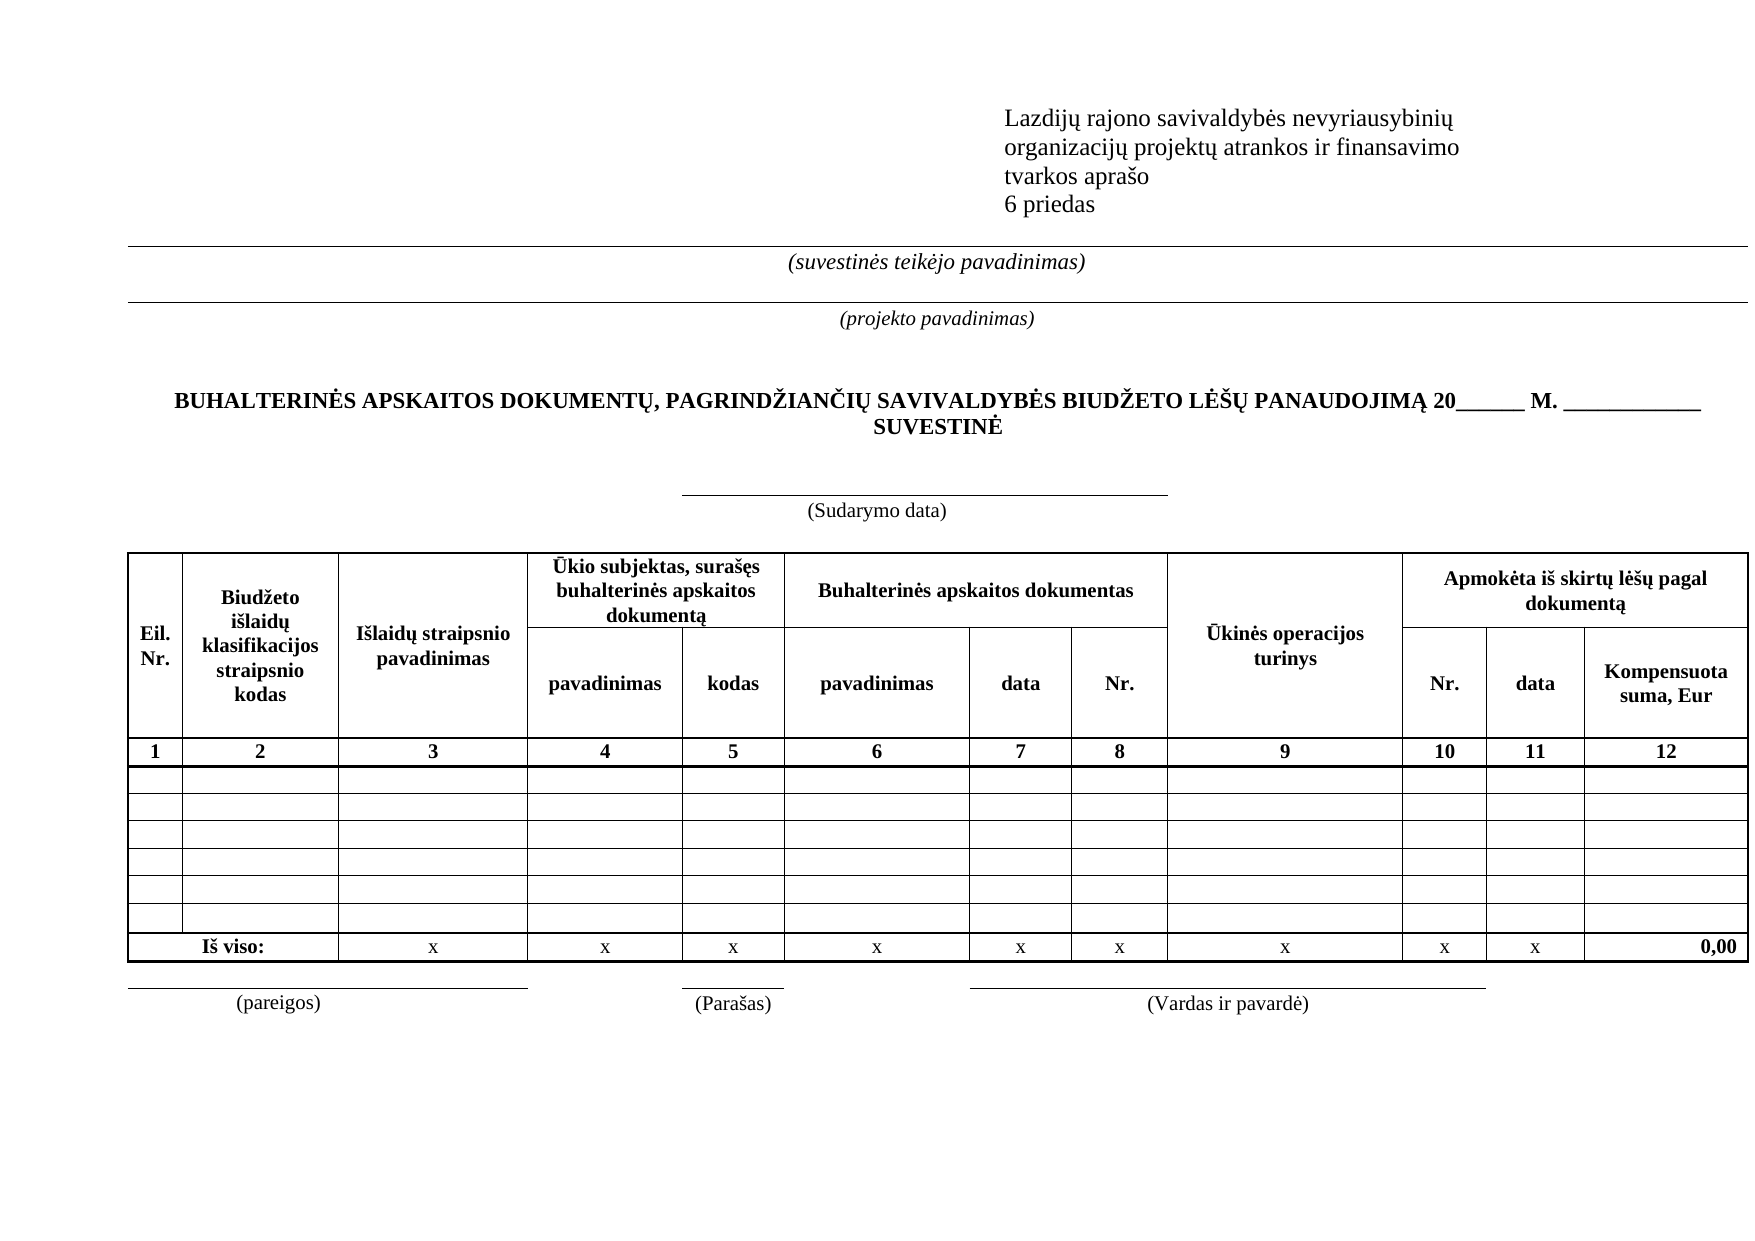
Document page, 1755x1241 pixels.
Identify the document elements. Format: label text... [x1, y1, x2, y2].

table_cell [528, 440, 682, 467]
text organizacijų projektų atrankos ir finansavimo [1004, 132, 1665, 161]
table_cell 11 [1487, 739, 1584, 765]
table_cell [784, 522, 969, 552]
table_cell [1486, 1015, 1584, 1043]
table_cell [338, 495, 528, 522]
table_cell [128, 330, 182, 357]
table_cell 10 [1403, 739, 1486, 765]
table_cell [1749, 627, 1754, 737]
table_cell [1403, 522, 1486, 552]
table_cell [1486, 440, 1584, 467]
table_cell Apmokėta iš skirtų lėšų pagal dokumentą [1403, 554, 1747, 627]
table_cell [528, 821, 682, 848]
table_cell [785, 904, 969, 932]
table_cell [528, 904, 682, 932]
table_cell [1749, 848, 1754, 875]
table_cell [1486, 330, 1584, 357]
table_cell [528, 794, 682, 820]
table_cell [315, 1015, 338, 1043]
table_cell [128, 275, 1748, 302]
table_cell [1072, 821, 1167, 848]
table_cell [183, 904, 338, 932]
table_cell (Parašas) [682, 989, 784, 1015]
table_cell [1403, 768, 1486, 793]
table_cell [183, 876, 338, 903]
table_cell [784, 963, 969, 988]
table_cell [1072, 1015, 1167, 1043]
table_cell [528, 495, 682, 522]
table_cell [1487, 768, 1584, 793]
table_cell [683, 768, 784, 793]
table_cell [682, 330, 784, 357]
table_cell [1168, 440, 1403, 467]
table_cell [1403, 467, 1486, 495]
table_cell (suvestinės teikėjo pavadinimas) [128, 247, 1748, 274]
text 6 priedas [1004, 189, 1665, 218]
table_cell [784, 1015, 969, 1043]
table_cell pavadinimas [528, 628, 682, 737]
table_cell [970, 876, 1071, 903]
text Lazdijų rajono savivaldybės nevyriausybinių [1004, 103, 1665, 132]
table_cell [1749, 737, 1754, 765]
table_cell [1748, 440, 1754, 467]
table_cell [528, 849, 682, 875]
table_cell [339, 876, 527, 903]
table_cell [1168, 876, 1402, 903]
table_cell [1168, 821, 1402, 848]
table_cell kodas [683, 628, 784, 737]
table_cell [128, 440, 182, 467]
table_cell [1168, 849, 1402, 875]
table_cell [683, 821, 784, 848]
table_cell [682, 963, 784, 988]
table_cell [1748, 385, 1754, 440]
table_cell [528, 1015, 682, 1043]
table_cell x [1072, 934, 1167, 960]
table_cell [1585, 794, 1747, 820]
table_cell (pareigos) [128, 989, 528, 1015]
table_cell [1748, 302, 1754, 329]
table_cell [1168, 794, 1402, 820]
table_cell [970, 849, 1071, 875]
table_cell [338, 522, 528, 552]
table_cell 12 [1585, 739, 1747, 765]
table_cell [183, 849, 338, 875]
table_cell [970, 821, 1071, 848]
table_cell [682, 1015, 784, 1043]
table_cell [1403, 440, 1486, 467]
table_cell [1749, 875, 1754, 903]
table_cell [682, 522, 784, 552]
table_cell [1585, 904, 1747, 932]
table_cell x [339, 934, 527, 960]
table_cell [1072, 440, 1167, 467]
table_cell BUHALTERINĖS APSKAITOS DOKUMENTŲ, PAGRINDŽIANČIŲ SAVIVALDYBĖS BIUDŽETO LĖŠŲ PANAUDOJIMĄ 20______ M. ____________ SUVESTINĖ [128, 357, 1748, 440]
table_cell [1403, 330, 1486, 357]
table_cell Kompensuota suma, Eur [1585, 628, 1747, 737]
table_cell [1403, 876, 1486, 903]
table_cell [1585, 876, 1747, 903]
table_cell [1486, 495, 1584, 522]
table_cell [1072, 876, 1167, 903]
table_cell Ūkinės operacijos turinys [1168, 554, 1402, 737]
table_cell [339, 849, 527, 875]
table_cell Išlaidų straipsnio pavadinimas [339, 554, 527, 737]
table_cell [784, 440, 969, 467]
table_cell [1168, 467, 1403, 495]
table_cell [785, 821, 969, 848]
table_cell [129, 904, 182, 932]
table_cell [339, 821, 527, 848]
table_cell [785, 849, 969, 875]
table_cell [970, 904, 1071, 932]
table_cell [1748, 1015, 1754, 1043]
table_cell (Vardas ir pavardė) [970, 989, 1486, 1015]
table_cell [785, 794, 969, 820]
table_cell [1403, 1015, 1486, 1043]
table_cell [339, 794, 527, 820]
table_cell 6 [785, 739, 969, 765]
table_cell [128, 1015, 292, 1043]
table_cell [128, 522, 182, 552]
table_cell [970, 768, 1071, 793]
table_cell [339, 768, 527, 793]
table_cell [1585, 821, 1747, 848]
table_cell [1749, 932, 1754, 960]
table_cell x [970, 934, 1071, 960]
table_cell [182, 495, 338, 522]
table_cell [338, 330, 528, 357]
table_cell 3 [339, 739, 527, 765]
table_cell [128, 467, 182, 495]
table_cell [528, 522, 682, 552]
table_cell [528, 988, 682, 1015]
table_cell [338, 467, 528, 495]
table_cell x [785, 934, 969, 960]
table_cell [1584, 1015, 1748, 1043]
table_cell x [683, 934, 784, 960]
table_cell [1072, 522, 1167, 552]
table_cell [682, 467, 1167, 495]
table_cell [1403, 849, 1486, 875]
table_cell [1487, 849, 1584, 875]
table_cell [1749, 765, 1754, 793]
table_cell [1486, 963, 1584, 988]
table_cell [970, 1015, 1072, 1043]
table_cell [970, 963, 1486, 988]
table_cell [182, 467, 338, 495]
table_cell [183, 768, 338, 793]
table_header [128, 218, 1748, 246]
table_cell x [1487, 934, 1584, 960]
table_cell [1748, 275, 1754, 302]
table_cell [1403, 904, 1486, 932]
table_cell [1072, 904, 1167, 932]
table_cell [182, 522, 338, 552]
table_cell [1072, 496, 1167, 522]
table_cell [784, 330, 969, 357]
table_cell [1749, 793, 1754, 820]
table_cell [528, 876, 682, 903]
table_cell [1168, 1015, 1403, 1043]
table_cell [1168, 522, 1403, 552]
table_cell [1168, 495, 1403, 522]
table_cell [970, 522, 1072, 552]
table_cell [129, 876, 182, 903]
table_cell [1403, 794, 1486, 820]
table_cell [1072, 794, 1167, 820]
table_cell 7 [970, 739, 1071, 765]
table_cell [1749, 903, 1754, 932]
table_cell [1403, 495, 1486, 522]
table_cell 9 [1168, 739, 1402, 765]
table_cell [1585, 768, 1747, 793]
table_cell Buhalterinės apskaitos dokumentas [785, 554, 1167, 627]
table_cell [1072, 849, 1167, 875]
table_cell [129, 768, 182, 793]
table_cell [1072, 330, 1167, 357]
table_cell [1072, 768, 1167, 793]
table_cell [183, 794, 338, 820]
table_cell [683, 849, 784, 875]
table_cell 8 [1072, 739, 1167, 765]
table_cell [338, 1015, 528, 1043]
table_cell [1487, 904, 1584, 932]
table_cell [970, 440, 1072, 467]
table_cell 4 [528, 739, 682, 765]
table_cell [1748, 495, 1754, 522]
table_cell [970, 794, 1071, 820]
table_cell pavadinimas [785, 628, 969, 737]
table_cell [1486, 988, 1584, 1015]
table_cell [1584, 440, 1748, 467]
table_cell [1748, 988, 1754, 1015]
table_cell Iš viso: [129, 934, 338, 960]
table_cell [1486, 467, 1584, 495]
table_cell [1486, 522, 1748, 552]
table_cell [1749, 552, 1754, 627]
table_cell [970, 496, 1072, 522]
table_cell [528, 768, 682, 793]
table_cell [1584, 467, 1748, 495]
table_cell [182, 440, 338, 467]
table_cell [129, 794, 182, 820]
table_cell [785, 876, 969, 903]
table_cell [1584, 963, 1748, 988]
table_cell data [970, 628, 1071, 737]
table_cell 5 [683, 739, 784, 765]
table_cell [1168, 330, 1403, 357]
table_cell [183, 821, 338, 848]
table_cell [128, 495, 182, 522]
table_cell Ūkio subjektas, surašęs buhalterinės apskaitos dokumentą [528, 554, 784, 627]
table_cell [682, 440, 784, 467]
table_cell [1168, 904, 1402, 932]
table_cell 1 [129, 739, 182, 765]
table_cell [528, 330, 682, 357]
table_cell x [1403, 934, 1486, 960]
table_cell 2 [183, 739, 338, 765]
table_cell [528, 963, 682, 988]
table_cell [129, 821, 182, 848]
table_cell [970, 330, 1072, 357]
table_cell 0,00 [1585, 934, 1747, 960]
table_cell [292, 1015, 315, 1043]
table_cell Nr. [1072, 628, 1167, 737]
table_cell (projekto pavadinimas) [128, 303, 1748, 329]
table_cell data [1487, 628, 1584, 737]
table_cell [128, 963, 528, 988]
table_cell [683, 794, 784, 820]
table_cell [1585, 849, 1747, 875]
table_cell [1584, 495, 1748, 522]
text tvarkos aprašo [1004, 161, 1665, 189]
table_cell [1748, 330, 1754, 357]
table_cell [1487, 821, 1584, 848]
table_cell [528, 467, 682, 495]
table_cell x [1168, 934, 1402, 960]
table_cell [1748, 522, 1754, 552]
table_cell [683, 904, 784, 932]
table_cell [1487, 794, 1584, 820]
table_cell [1748, 246, 1754, 274]
table_cell [784, 988, 969, 1015]
table_cell [785, 768, 969, 793]
table_header [1748, 218, 1754, 246]
table_cell x [528, 934, 682, 960]
table_cell [1584, 330, 1748, 357]
table_cell Biudžeto išlaidų klasifikacijos straipsnio kodas [183, 554, 338, 737]
table_cell [683, 876, 784, 903]
table_cell [1748, 467, 1754, 495]
table_cell [1584, 988, 1748, 1015]
table_cell [1748, 960, 1754, 988]
table_cell [1487, 876, 1584, 903]
table_cell [129, 849, 182, 875]
table_cell [682, 496, 784, 522]
table_cell [1749, 820, 1754, 848]
table_cell (Sudarymo data) [784, 496, 969, 522]
table_cell [339, 904, 527, 932]
table_cell [1403, 821, 1486, 848]
table_cell Nr. [1403, 628, 1486, 737]
table_cell Eil. Nr. [129, 554, 182, 737]
table_cell [1748, 357, 1754, 385]
table_cell [1168, 768, 1402, 793]
table_cell [338, 440, 528, 467]
table_cell [182, 330, 338, 357]
